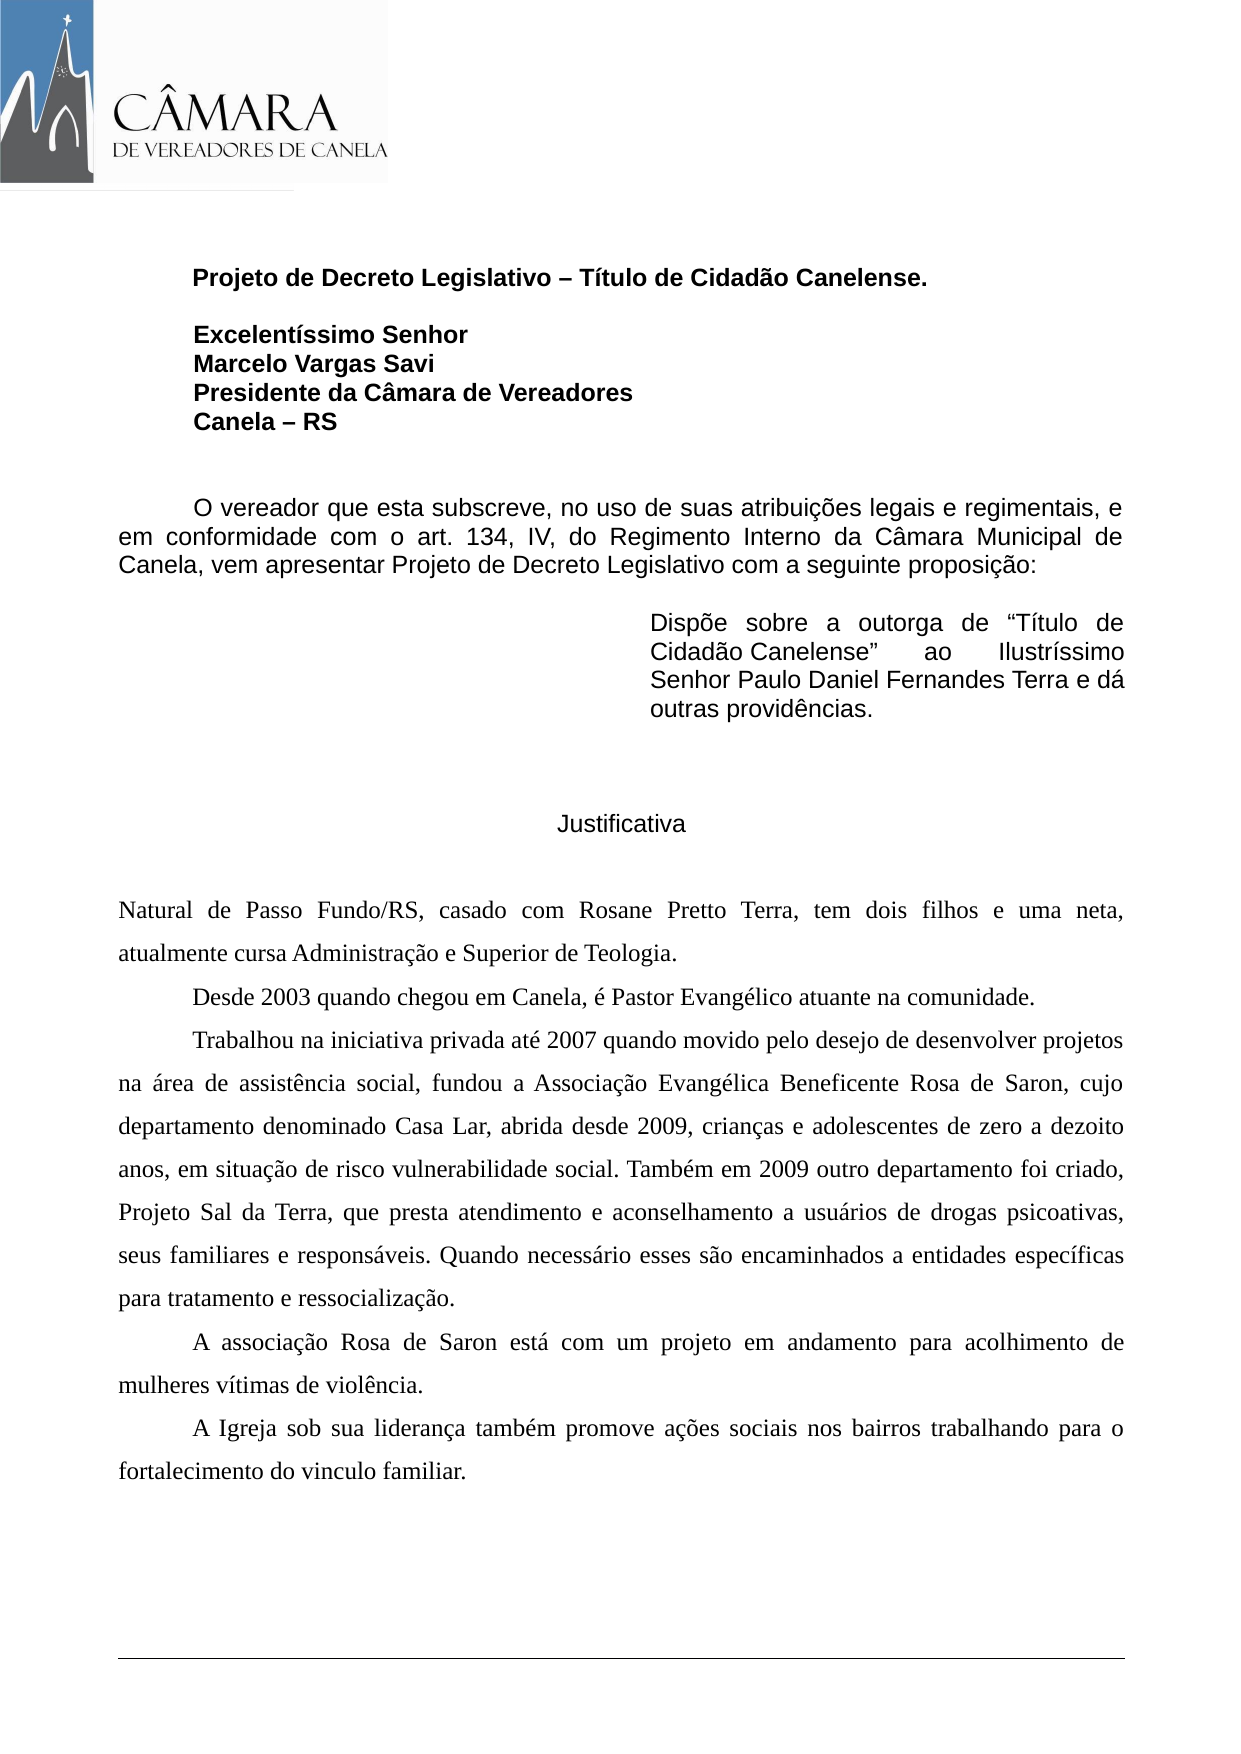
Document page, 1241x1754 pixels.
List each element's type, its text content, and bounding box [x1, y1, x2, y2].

text Trabalhou na iniciativa privada até 2007 quando movido pelo desejo de desenvolver projetos na área de assistência social, fundou a Associação Evangélica Beneficente Rosa de Saron, cujo departamento denominado Casa Lar, abrida desde 2009, crianças e adolescentes de zero a dezoito anos, em situação de risco vulnerabilidade social. Também em 2009 outro departamento foi criado, Projeto Sal da Terra, que presta atendimento e aconselhamento a usuários de drogas psicoativas, seus familiares e responsáveis. Quando necessário esses são encaminhados a entidades específicas para tratamento e ressocialização. [118, 1025, 1125, 1312]
text A Igreja sob sua liderança também promove ações sociais nos bairros trabalhando para o fortalecimento do vinculo familiar. [118, 1413, 1125, 1485]
text O vereador que esta subscreve, no uso de suas atribuições legais e regimentais, e em conformidade com o art. 134, IV, do Regimento Interno da Câmara Municipal de Canela, vem apresentar Projeto de Decreto Legislativo com a seguinte proposição: [118, 493, 1125, 579]
text Desde 2003 quando chegou em Canela, é Pastor Evangélico atuante na comunidade. [118, 982, 1125, 1010]
text A associação Rosa de Saron está com um projeto em andamento para acolhimento de mulheres vítimas de violência. [118, 1327, 1125, 1398]
text Marcelo Vargas Savi [118, 349, 1125, 378]
text Canela – RS [118, 407, 1125, 435]
text Natural de Passo Fundo/RS, casado com Rosane Pretto Terra, tem dois filhos e uma neta, atualmente cursa Administração e Superior de Teologia. [118, 895, 1125, 967]
text Excelentíssimo Senhor [118, 320, 1125, 349]
text Justificativa [118, 809, 1125, 838]
picture [0, 0, 388, 183]
text Projeto de Decreto Legislativo – Título de Cidadão Canelense. [118, 263, 1125, 292]
text Presidente da Câmara de Vereadores [118, 378, 1125, 407]
text Dispõe sobre a outorga de “Título de Cidadão Canelense” ao Ilustríssimo Senhor Paulo Daniel Fernandes Terra e dá outras providências. [650, 608, 1125, 723]
